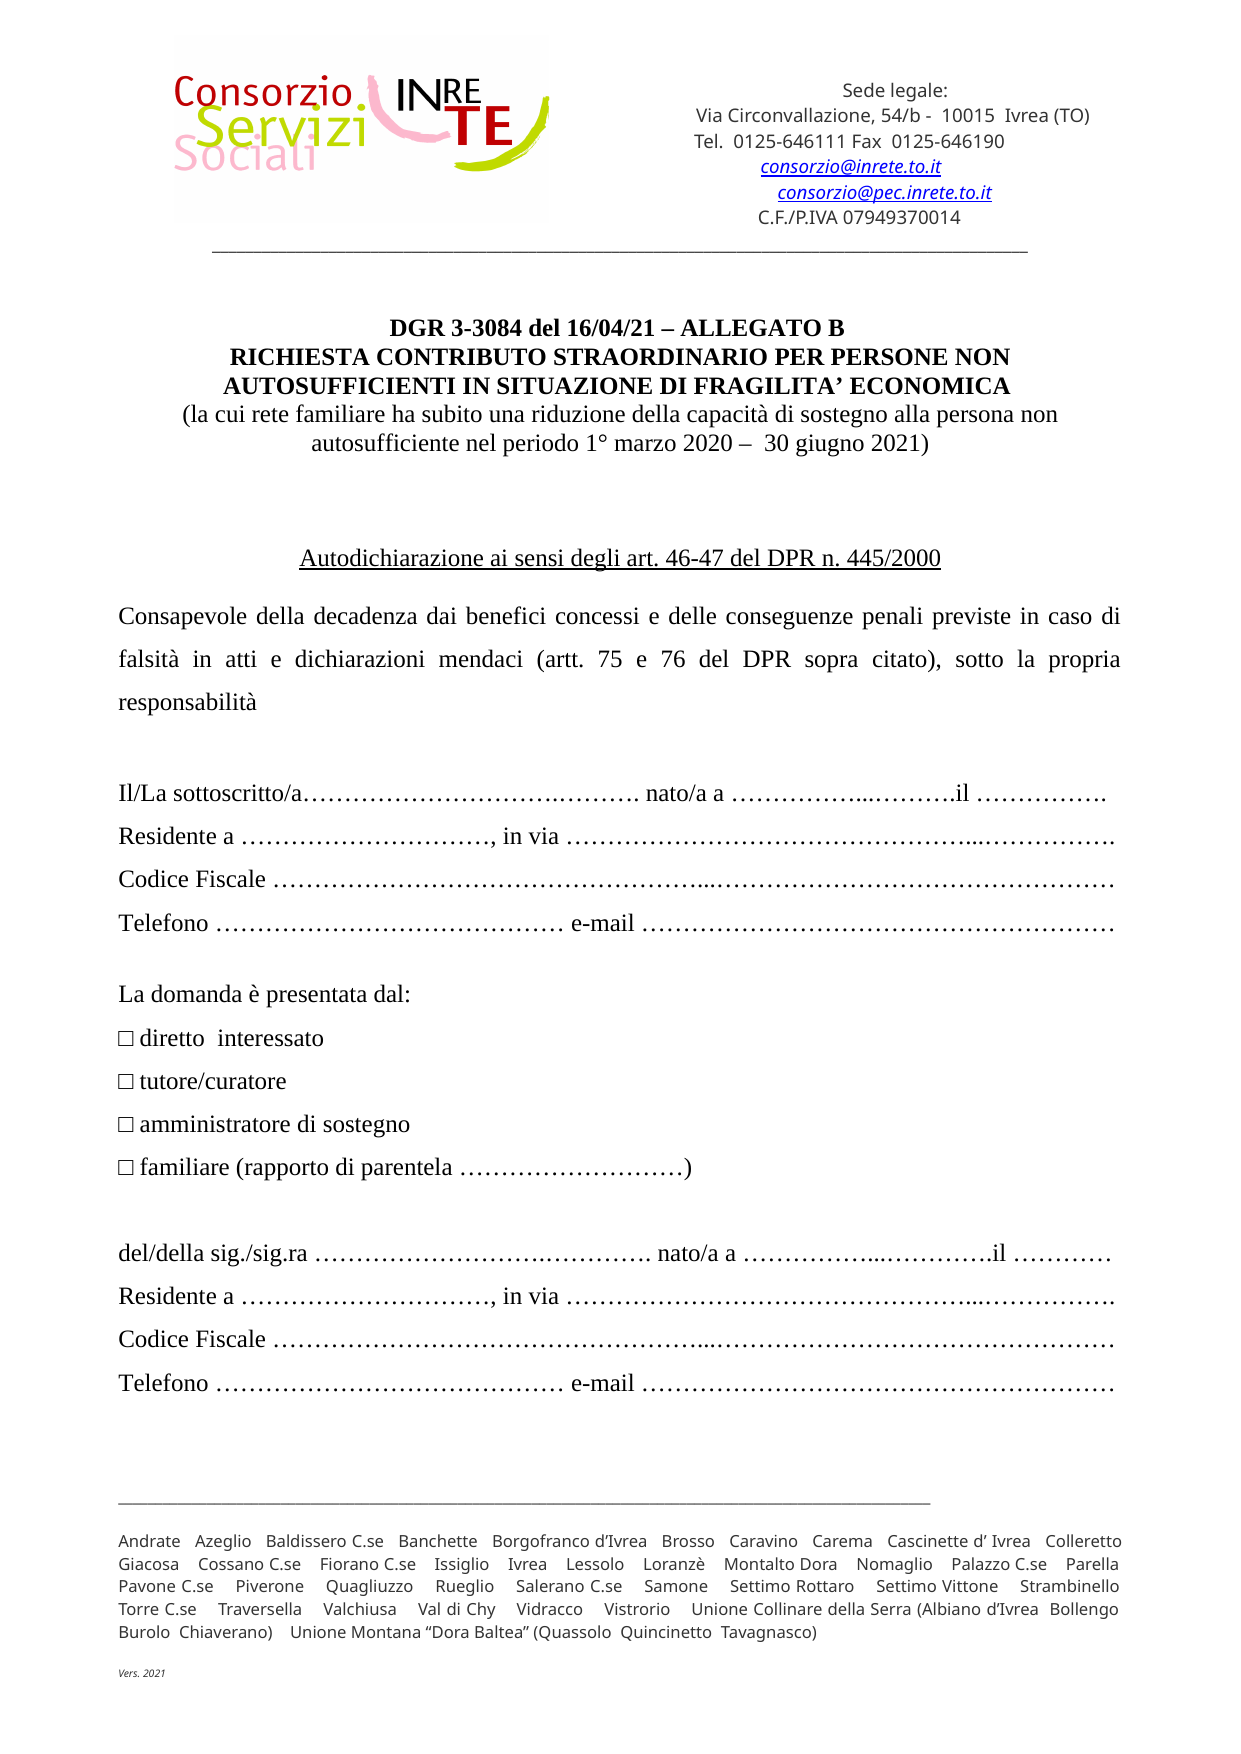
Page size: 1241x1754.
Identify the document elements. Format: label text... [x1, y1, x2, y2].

text La domanda è presentata dal: [118, 979, 1122, 1008]
text DGR 3-3084 del 16/04/21 – ALLEGATO B [118, 313, 1122, 342]
text Residente a …………………………, in via …………………………………………...……………. [118, 821, 1122, 850]
text □ amministratore di sostegno [118, 1109, 1122, 1138]
text del/della sig./sig.ra ……………………….…………. nato/a a ……………...………….il ………… [118, 1238, 1122, 1267]
text □ diretto interessato [118, 1023, 1122, 1051]
text Il/La sottoscritto/a………………………….………. nato/a a ……………...……….il ……………. [118, 778, 1122, 807]
text RICHIESTA CONTRIBUTO STRAORDINARIO PER PERSONE NON AUTOSUFFICIENTI IN SITUAZIONE DI FRAGILITA’ ECONOMICA [118, 342, 1122, 399]
text Codice Fiscale ……………………………………………...………………………………………… [118, 864, 1122, 893]
text □ familiare (rapporto di parentela ………………………) [118, 1152, 1122, 1181]
text Telefono …………………………………… e-mail ………………………………………………… [118, 908, 1122, 936]
text Consapevole della decadenza dai benefici concessi e delle conseguenze penali previste in caso di falsità in atti e dichiarazioni mendaci (artt. 75 e 76 del DPR sopra citato), sotto la propria responsabilità [118, 601, 1122, 716]
text Telefono …………………………………… e-mail ………………………………………………… [118, 1368, 1122, 1396]
text Residente a …………………………, in via …………………………………………...……………. [118, 1281, 1122, 1310]
text Codice Fiscale ……………………………………………...………………………………………… [118, 1324, 1122, 1353]
text (la cui rete familiare ha subito una riduzione della capacità di sostegno alla persona non autosufficiente nel periodo 1° marzo 2020 – 30 giugno 2021) [118, 399, 1122, 457]
text Autodichiarazione ai sensi degli art. 46-47 del DPR n. 445/2000 [118, 543, 1122, 572]
text □ tutore/curatore [118, 1066, 1122, 1094]
